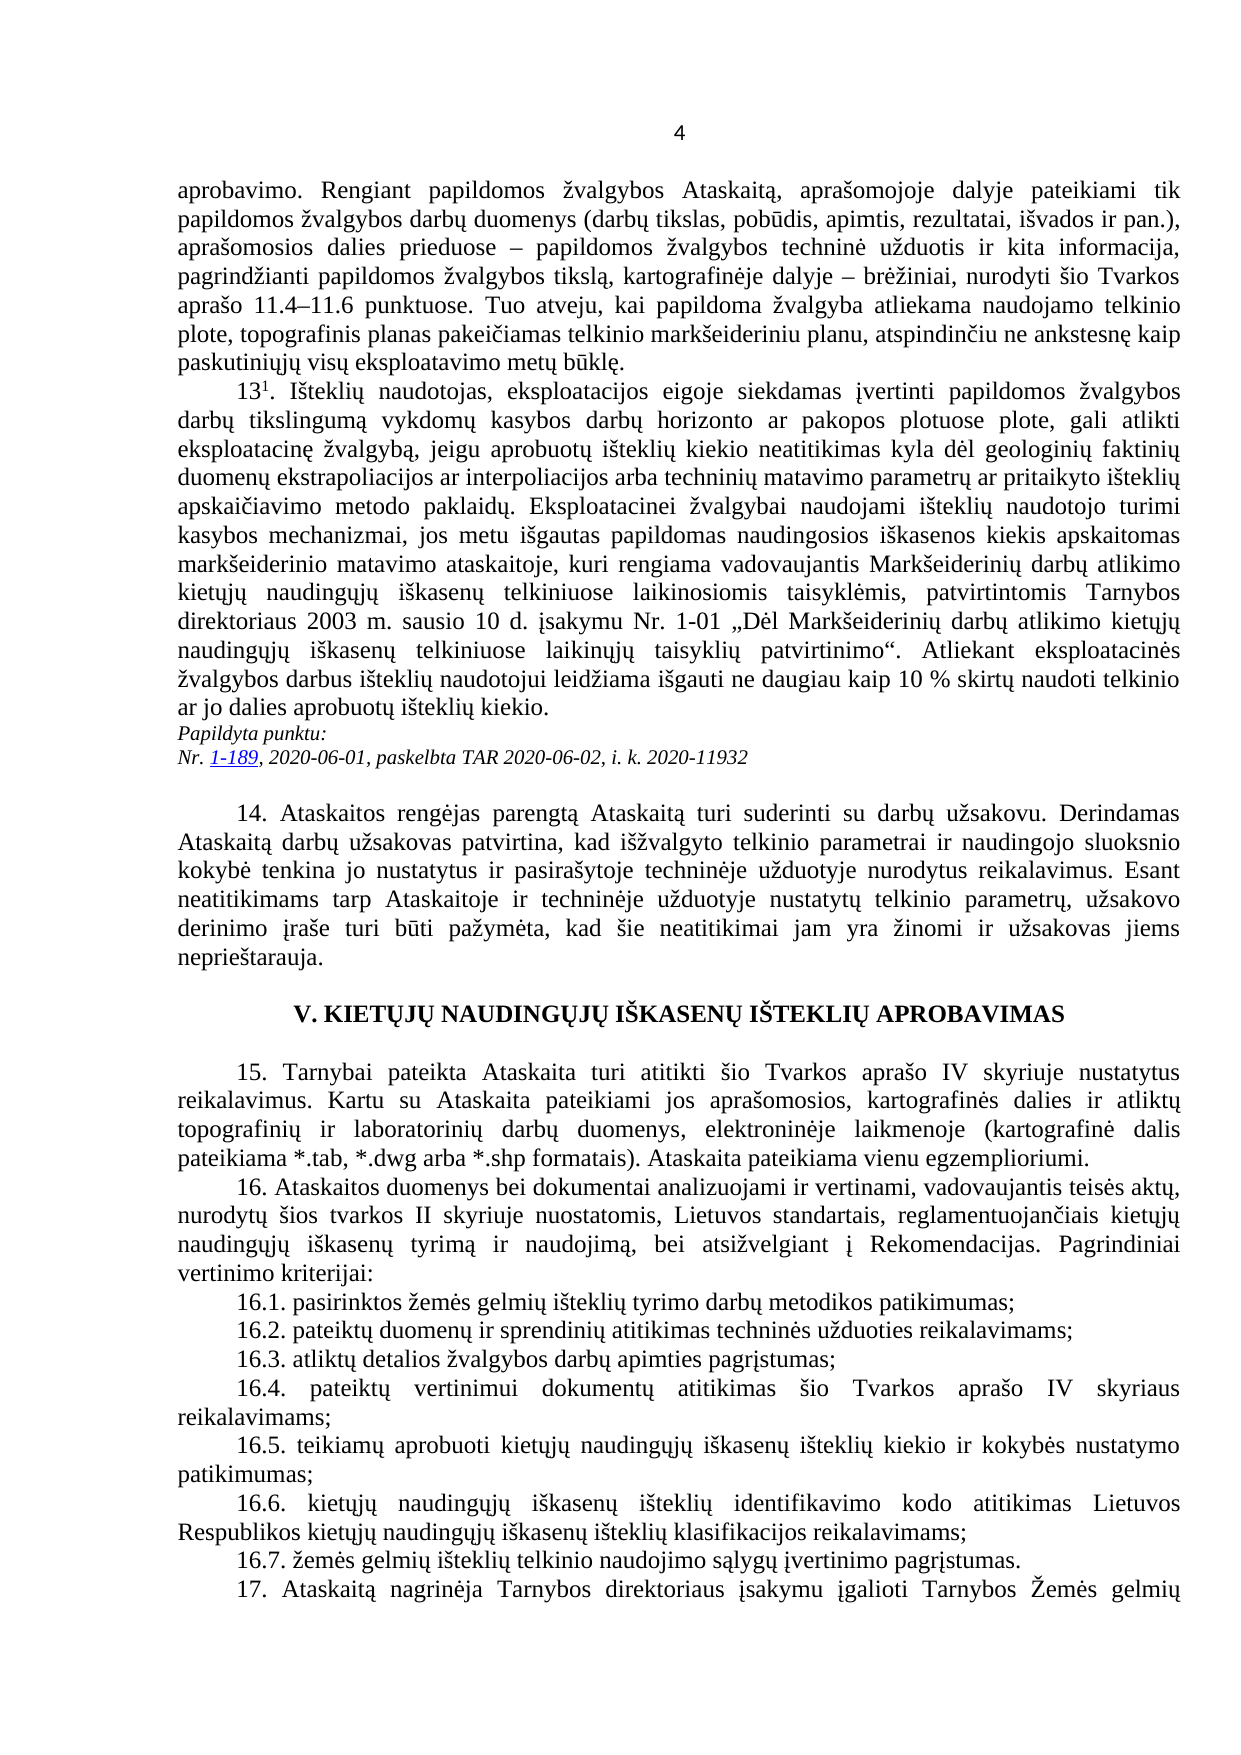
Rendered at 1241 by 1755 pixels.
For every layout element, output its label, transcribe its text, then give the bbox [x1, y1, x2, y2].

text Nr. 1-189, 2020-06-01, paskelbta TAR 2020-06-02, i. k. 2020-11932 [177, 745, 1181, 769]
text Papildyta punktu: [177, 721, 1181, 745]
text V. Kietųjų naudingųjų iškasenų IŠTEKLIŲ APROBAVIMAS [177, 999, 1181, 1028]
text 16.3. atliktų detalios žvalgybos darbų apimties pagrįstumas; [177, 1344, 1181, 1373]
text aprobavimo. Rengiant papildomos žvalgybos Ataskaitą, aprašomojoje dalyje pateikiami tik papildomos žvalgybos darbų duomenys (darbų tikslas, pobūdis, apimtis, rezultatai, išvados ir pan.), aprašomosios dalies prieduose – papildomos žvalgybos techninė užduotis ir kita informacija, pagrindžianti papildomos žvalgybos tikslą, kartografinėje dalyje – brėžiniai, nurodyti šio Tvarkos aprašo 11.4–11.6 punktuose. Tuo atveju, kai papildoma žvalgyba atliekama naudojamo telkinio plote, topografinis planas pakeičiamas telkinio markšeideriniu planu, atspindinčiu ne ankstesnę kaip paskutiniųjų visų eksploatavimo metų būklę. [177, 175, 1181, 376]
text 16.2. pateiktų duomenų ir sprendinių atitikimas techninės užduoties reikalavimams; [177, 1316, 1181, 1344]
text 16.1. pasirinktos žemės gelmių išteklių tyrimo darbų metodikos patikimumas; [177, 1287, 1181, 1316]
text 16.6. kietųjų naudingųjų iškasenų išteklių identifikavimo kodo atitikimas Lietuvos Respublikos kietųjų naudingųjų iškasenų išteklių klasifikacijos reikalavimams; [177, 1488, 1181, 1546]
text 16. Ataskaitos duomenys bei dokumentai analizuojami ir vertinami, vadovaujantis teisės aktų, nurodytų šios tvarkos II skyriuje nuostatomis, Lietuvos standartais, reglamentuojančiais kietųjų naudingųjų iškasenų tyrimą ir naudojimą, bei atsižvelgiant į Rekomendacijas. Pagrindiniai vertinimo kriterijai: [177, 1172, 1181, 1287]
text 17. Ataskaitą nagrinėja Tarnybos direktoriaus įsakymu įgalioti Tarnybos Žemės gelmių [177, 1574, 1181, 1603]
text 14. Ataskaitos rengėjas parengtą Ataskaitą turi suderinti su darbų užsakovu. Derindamas Ataskaitą darbų užsakovas patvirtina, kad išžvalgyto telkinio parametrai ir naudingojo sluoksnio kokybė tenkina jo nustatytus ir pasirašytoje techninėje užduotyje nurodytus reikalavimus. Esant neatitikimams tarp Ataskaitoje ir techninėje užduotyje nustatytų telkinio parametrų, užsakovo derinimo įraše turi būti pažymėta, kad šie neatitikimai jam yra žinomi ir užsakovas jiems neprieštarauja. [177, 798, 1181, 971]
text 15. Tarnybai pateikta Ataskaita turi atitikti šio Tvarkos aprašo IV skyriuje nustatytus reikalavimus. Kartu su Ataskaita pateikiami jos aprašomosios, kartografinės dalies ir atliktų topografinių ir laboratorinių darbų duomenys, elektroninėje laikmenoje (kartografinė dalis pateikiama *.tab, *.dwg arba *.shp formatais). Ataskaita pateikiama vienu egzemplioriumi. [177, 1057, 1181, 1172]
text 16.5. teikiamų aprobuoti kietųjų naudingųjų iškasenų išteklių kiekio ir kokybės nustatymo patikimumas; [177, 1431, 1181, 1488]
text 16.7. žemės gelmių išteklių telkinio naudojimo sąlygų įvertinimo pagrįstumas. [177, 1546, 1181, 1574]
text 131. Išteklių naudotojas, eksploatacijos eigoje siekdamas įvertinti papildomos žvalgybos darbų tikslingumą vykdomų kasybos darbų horizonto ar pakopos plotuose plote, gali atlikti eksploatacinę žvalgybą, jeigu aprobuotų išteklių kiekio neatitikimas kyla dėl geologinių faktinių duomenų ekstrapoliacijos ar interpoliacijos arba techninių matavimo parametrų ar pritaikyto išteklių apskaičiavimo metodo paklaidų. Eksploatacinei žvalgybai naudojami išteklių naudotojo turimi kasybos mechanizmai, jos metu išgautas papildomas naudingosios iškasenos kiekis apskaitomas markšeiderinio matavimo ataskaitoje, kuri rengiama vadovaujantis Markšeiderinių darbų atlikimo kietųjų naudingųjų iškasenų telkiniuose laikinosiomis taisyklėmis, patvirtintomis Tarnybos direktoriaus 2003 m. sausio 10 d. įsakymu Nr. 1-01 „Dėl Markšeiderinių darbų atlikimo kietųjų naudingųjų iškasenų telkiniuose laikinųjų taisyklių patvirtinimo“. Atliekant eksploatacinės žvalgybos darbus išteklių naudotojui leidžiama išgauti ne daugiau kaip 10 % skirtų naudoti telkinio ar jo dalies aprobuotų išteklių kiekio. [177, 376, 1181, 721]
text 16.4. pateiktų vertinimui dokumentų atitikimas šio Tvarkos aprašo IV skyriaus reikalavimams; [177, 1373, 1181, 1431]
